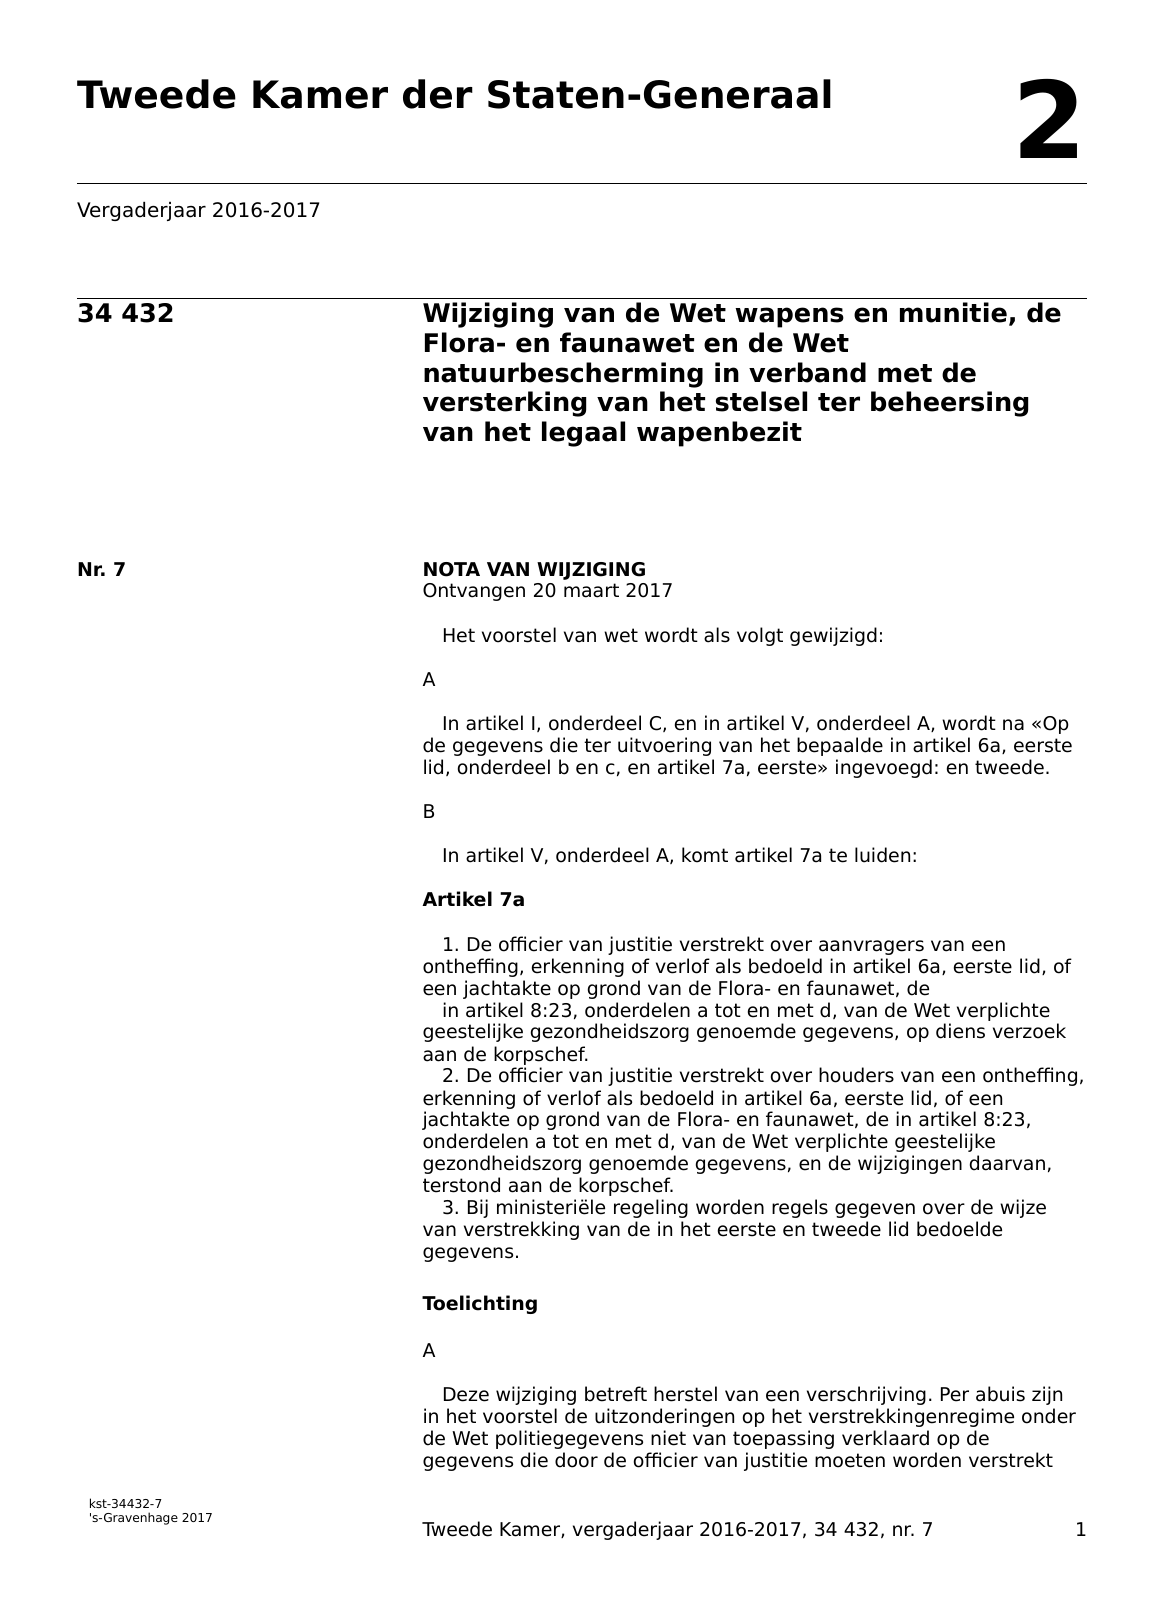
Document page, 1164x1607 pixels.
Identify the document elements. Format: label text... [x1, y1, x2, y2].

text 1. De officier van justitie verstrekt over aanvragers van een ontheffing, erkenning of verlof als bedoeld in artikel 6a, eerste lid, of een jachtakte op grond van de Flora- en faunawet, de [422, 933, 1087, 999]
text in artikel 8:23, onderdelen a tot en met d, van de Wet verplichte geestelijke gezondheidszorg genoemde gegevens, op diens verzoek aan de korpschef. [422, 999, 1087, 1065]
text 's-Gravenhage 2017 [88, 1511, 323, 1525]
subtitle Nr. 7 NOTA VAN WIJZIGING [77, 558, 1087, 580]
subtitle 34 432 Wijziging van de Wet wapens en munitie, de Flora- en faunawet en de Wet natuurbescherming in verband met de versterking van het stelsel ter beheersing van het legaal wapenbezit [77, 299, 1087, 447]
text Ontvangen 20 maart 2017 [422, 580, 1087, 602]
table_header 2 [886, 59, 1087, 183]
text Deze wijziging betreft herstel van een verschrijving. Per abuis zijn in het voorstel de uitzonderingen op het verstrekkingenregime onder de Wet politiegegevens niet van toepassing verklaard op de gegevens die door de officier van justitie moeten worden verstrekt [422, 1384, 1087, 1472]
subtitle A [422, 669, 1087, 691]
subtitle B [422, 801, 1087, 823]
subtitle Toelichting [422, 1293, 1087, 1315]
table_header Tweede Kamer der Staten-Generaal [77, 59, 886, 183]
subtitle Artikel 7a [422, 889, 1087, 911]
text In artikel I, onderdeel C, en in artikel V, onderdeel A, wordt na «Op de gegevens die ter uitvoering van het bepaalde in artikel 6a, eerste lid, onderdeel b en c, en artikel 7a, eerste» ingevoegd: en tweede. [422, 713, 1087, 779]
text In artikel V, onderdeel A, komt artikel 7a te luiden: [422, 845, 1087, 867]
text 3. Bij ministeriële regeling worden regels gegeven over de wijze van verstrekking van de in het eerste en tweede lid bedoelde gegevens. [422, 1197, 1087, 1263]
text Het voorstel van wet wordt als volgt gewijzigd: [422, 624, 1087, 647]
subtitle A [422, 1340, 1087, 1362]
text 2. De officier van justitie verstrekt over houders van een ontheffing, erkenning of verlof als bedoeld in artikel 6a, eerste lid, of een jachtakte op grond van de Flora- en faunawet, de in artikel 8:23, onderdelen a tot en met d, van de Wet verplichte geestelijke gezondheidszorg genoemde gegevens, en de wijzigingen daarvan, terstond aan de korpschef. [422, 1065, 1087, 1197]
text kst-34432-7 [88, 1497, 323, 1511]
table_cell Vergaderjaar 2016-2017 [77, 184, 1087, 298]
